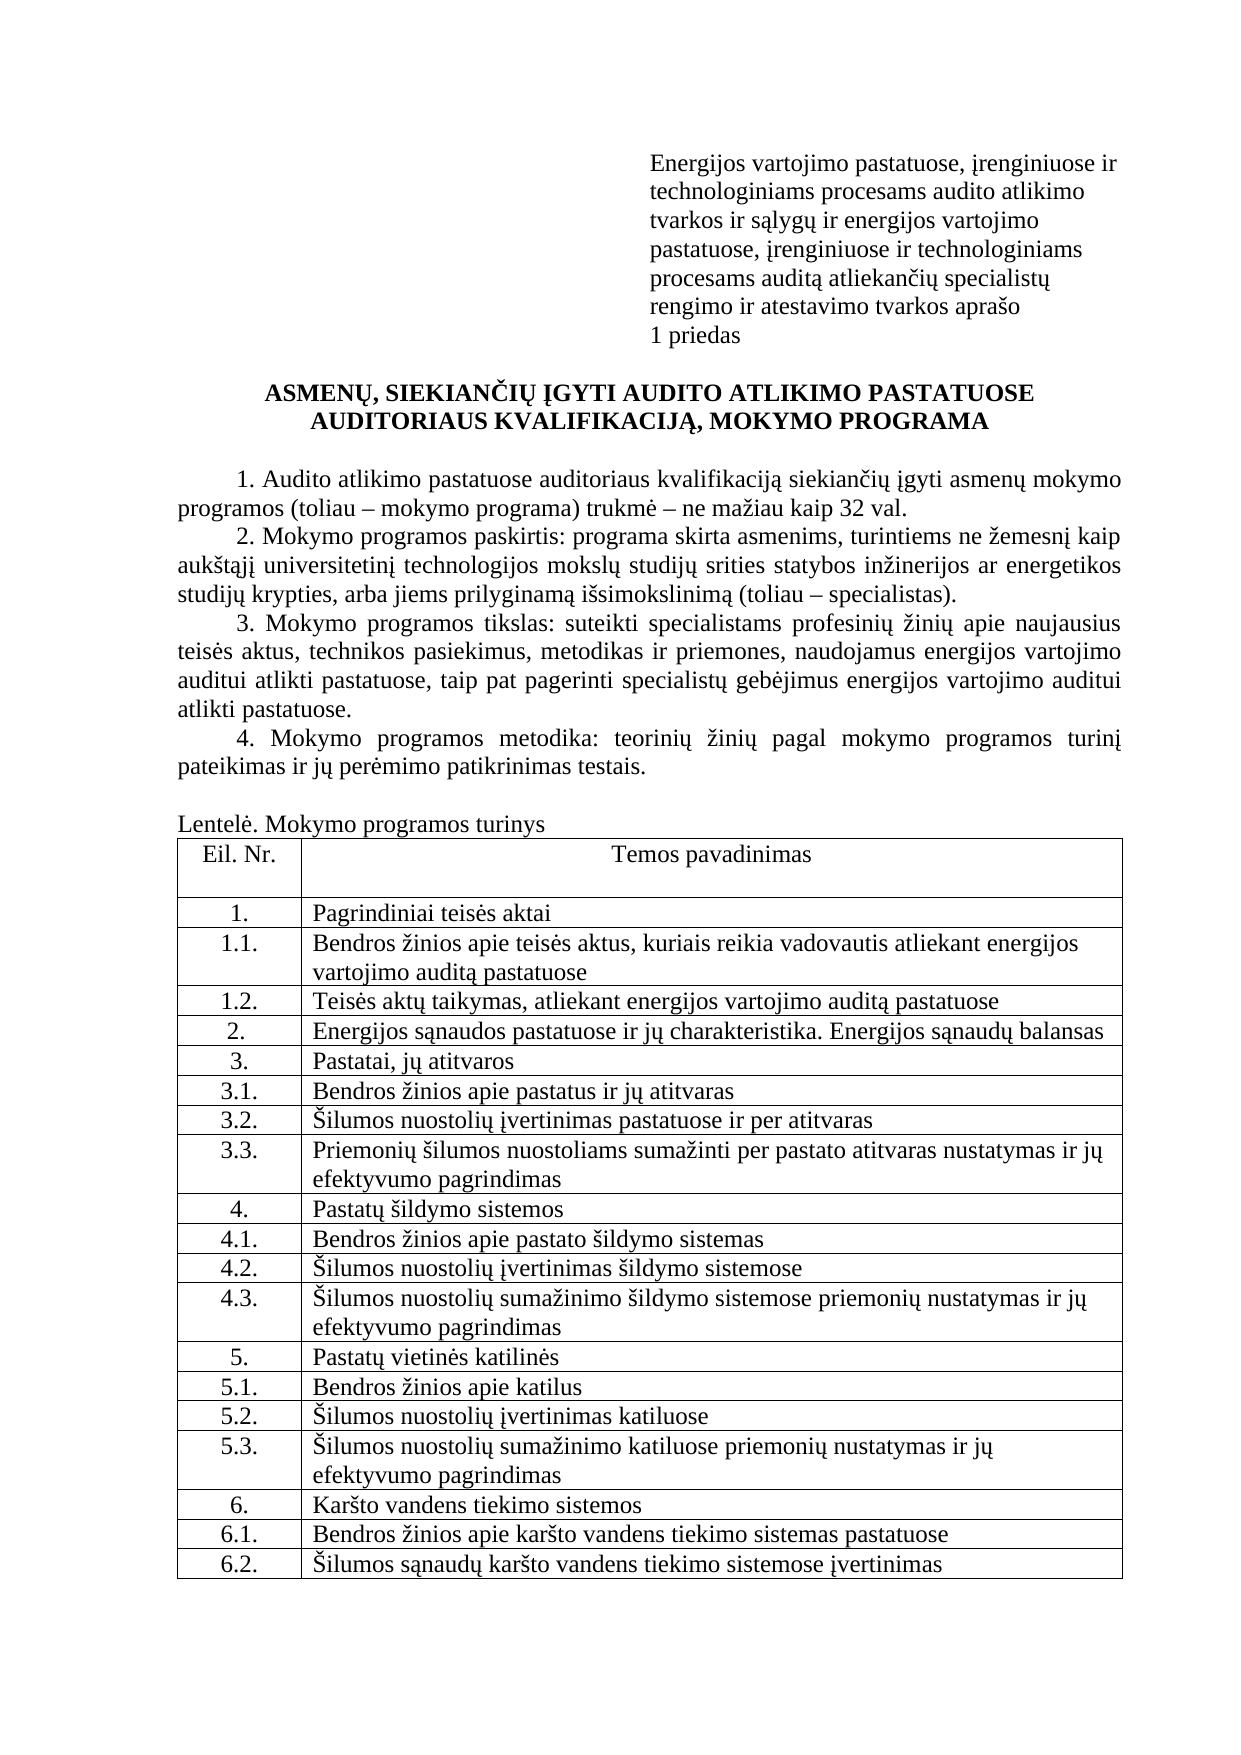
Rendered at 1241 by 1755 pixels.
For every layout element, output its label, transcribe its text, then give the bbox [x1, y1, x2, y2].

text tvarkos ir sąlygų ir energijos vartojimo [649, 205, 1122, 234]
table_cell 5. [178, 1342, 301, 1371]
table_cell 4. [178, 1194, 301, 1223]
table_cell Karšto vandens tiekimo sistemos [302, 1490, 1122, 1518]
table_cell Pastatų šildymo sistemos [302, 1194, 1122, 1223]
table_cell Energijos sąnaudos pastatuose ir jų charakteristika. Energijos sąnaudų balansas [302, 1016, 1122, 1045]
table_cell 3.2. [178, 1106, 301, 1134]
table_cell Šilumos nuostolių įvertinimas katiluose [302, 1401, 1122, 1430]
table_cell Pastatų vietinės katilinės [302, 1342, 1122, 1371]
text 2. Mokymo programos paskirtis: programa skirta asmenims, turintiems ne žemesnį kaip aukštąjį universitetinį technologijos mokslų studijų srities statybos inžinerijos ar energetikos studijų krypties, arba jiems prilyginamą išsimokslinimą (toliau – specialistas). [177, 521, 1122, 608]
table_cell Šilumos nuostolių sumažinimo katiluose priemonių nustatymas ir jų efektyvumo pagrindimas [302, 1431, 1122, 1489]
table_cell Šilumos nuostolių įvertinimas šildymo sistemose [302, 1254, 1122, 1282]
table_header Eil. Nr. [178, 839, 301, 897]
text procesams auditą atliekančių specialistų [649, 263, 1122, 291]
table_cell Bendros žinios apie teisės aktus, kuriais reikia vadovautis atliekant energijos vartojimo auditą pastatuose [302, 928, 1122, 985]
table_cell 5.1. [178, 1372, 301, 1400]
table_cell 3. [178, 1046, 301, 1075]
table_cell 3.3. [178, 1135, 301, 1193]
table_cell Pastatai, jų atitvaros [302, 1046, 1122, 1075]
table_cell Teisės aktų taikymas, atliekant energijos vartojimo auditą pastatuose [302, 986, 1122, 1015]
text Energijos vartojimo pastatuose, įrenginiuose ir [649, 148, 1122, 176]
table_cell 1.1. [178, 928, 301, 985]
table_cell 4.3. [178, 1283, 301, 1341]
table_cell 6.1. [178, 1520, 301, 1548]
table_cell Bendros žinios apie pastato šildymo sistemas [302, 1224, 1122, 1252]
table_cell Šilumos nuostolių įvertinimas pastatuose ir per atitvaras [302, 1106, 1122, 1134]
table_cell 4.2. [178, 1254, 301, 1282]
table_cell 3.1. [178, 1076, 301, 1104]
table_header Temos pavadinimas [302, 839, 1122, 897]
table_cell Bendros žinios apie katilus [302, 1372, 1122, 1400]
table_cell 2. [178, 1016, 301, 1045]
text Lentelė. Mokymo programos turinys [177, 809, 1122, 838]
table_cell Pagrindiniai teisės aktai [302, 898, 1122, 927]
table_cell Bendros žinios apie karšto vandens tiekimo sistemas pastatuose [302, 1520, 1122, 1548]
table_cell Šilumos nuostolių sumažinimo šildymo sistemose priemonių nustatymas ir jų efektyvumo pagrindimas [302, 1283, 1122, 1341]
text ASMENŲ, SIEKIANČIŲ ĮGYTI AUDITO ATLIKIMO PASTATUOSE AUDITORIAUS KVALIFIKACIJĄ, MOKYMO PROGRAMA [177, 378, 1122, 435]
text technologiniams procesams audito atlikimo [649, 176, 1122, 205]
table_cell 6. [178, 1490, 301, 1518]
table_cell 1. [178, 898, 301, 927]
table_cell 4.1. [178, 1224, 301, 1252]
text 1. Audito atlikimo pastatuose auditoriaus kvalifikaciją siekiančių įgyti asmenų mokymo programos (toliau – mokymo programa) trukmė – ne mažiau kaip 32 val. [177, 464, 1122, 521]
table_cell Priemonių šilumos nuostoliams sumažinti per pastato atitvaras nustatymas ir jų efektyvumo pagrindimas [302, 1135, 1122, 1193]
table_cell 1.2. [178, 986, 301, 1015]
table_cell 6.2. [178, 1549, 301, 1578]
table_cell Bendros žinios apie pastatus ir jų atitvaras [302, 1076, 1122, 1104]
table_cell 5.3. [178, 1431, 301, 1489]
text 4. Mokymo programos metodika: teorinių žinių pagal mokymo programos turinį pateikimas ir jų perėmimo patikrinimas testais. [177, 723, 1122, 780]
table_cell Šilumos sąnaudų karšto vandens tiekimo sistemose įvertinimas [302, 1549, 1122, 1578]
text 3. Mokymo programos tikslas: suteikti specialistams profesinių žinių apie naujausius teisės aktus, technikos pasiekimus, metodikas ir priemones, naudojamus energijos vartojimo auditui atlikti pastatuose, taip pat pagerinti specialistų gebėjimus energijos vartojimo auditui atlikti pastatuose. [177, 608, 1122, 723]
text 1 priedas [649, 320, 1122, 349]
table_cell 5.2. [178, 1401, 301, 1430]
text pastatuose, įrenginiuose ir technologiniams [649, 234, 1122, 263]
text rengimo ir atestavimo tvarkos aprašo [649, 291, 1122, 320]
